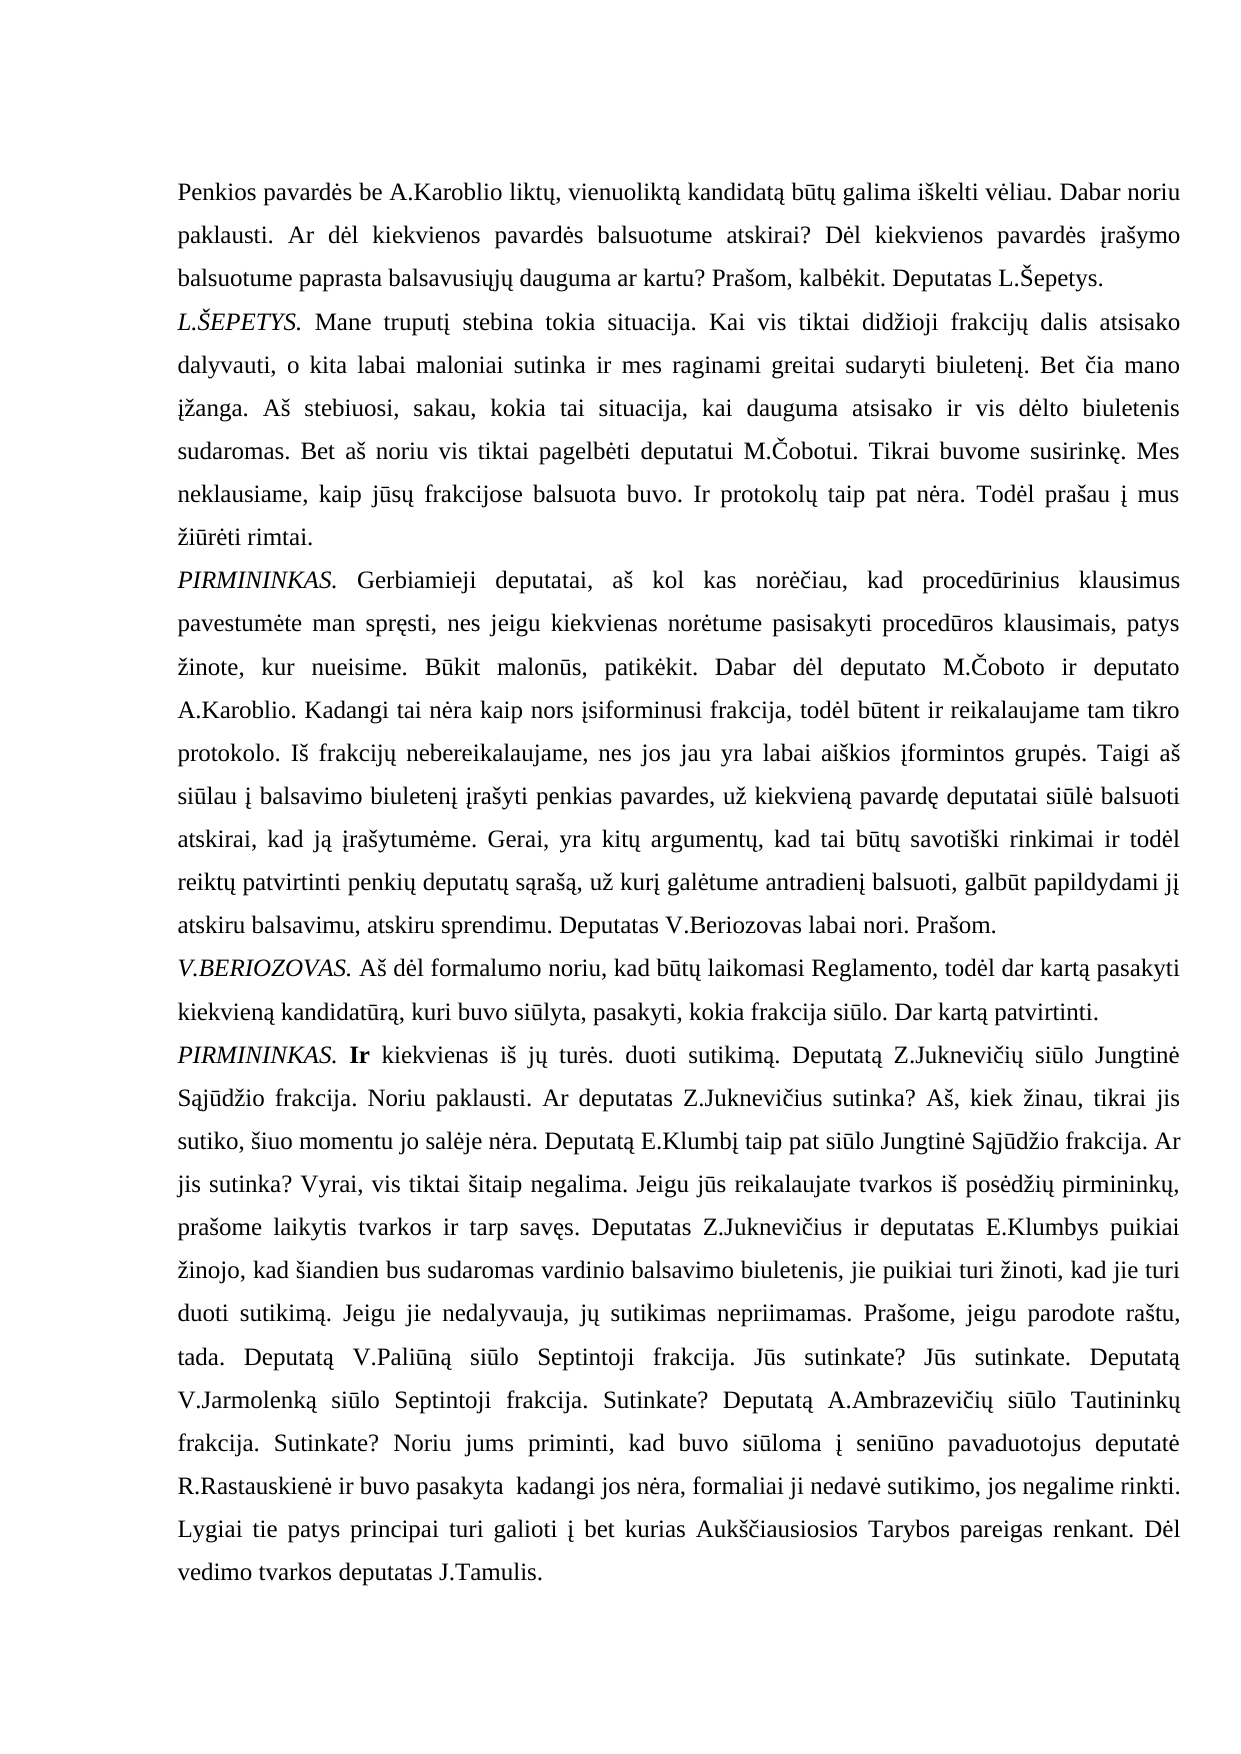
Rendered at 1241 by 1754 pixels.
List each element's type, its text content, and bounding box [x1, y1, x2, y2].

text L.ŠEPETYS. Mane truputį stebina tokia situacija. Kai vis tiktai didžioji frakcijų dalis atsisako dalyvauti, o kita labai maloniai sutinka ir mes raginami greitai sudaryti biuletenį. Bet čia mano įžanga. Aš stebiuosi, sakau, kokia tai situacija, kai dauguma atsisako ir vis dėlto biuletenis sudaromas. Bet aš noriu vis tiktai pagelbėti deputatui M.Čobotui. Tikrai buvome susirinkę. Mes neklausiame, kaip jūsų frakcijose balsuota buvo. Ir protokolų taip pat nėra. Todėl prašau į mus žiūrėti rimtai. [177, 307, 1181, 551]
text V.BERIOZOVAS. Aš dėl formalumo noriu, kad būtų laikomasi Reglamento, todėl dar kartą pasakyti kiekvieną kandidatūrą, kuri buvo siūlyta, pasakyti, kokia frakcija siūlo. Dar kartą patvirtinti. [177, 953, 1181, 1025]
text PIRMININKAS. Gerbiamieji deputatai, aš kol kas norėčiau, kad procedūrinius klausimus pavestumėte man spręsti, nes jeigu kiekvienas norėtume pasisakyti procedūros klausimais, patys žinote, kur nueisime. Būkit malonūs, patikėkit. Dabar dėl deputato M.Čoboto ir deputato A.Karoblio. Kadangi tai nėra kaip nors įsiforminusi frakcija, todėl būtent ir reikalaujame tam tikro protokolo. Iš frakcijų nebereikalaujame, nes jos jau yra labai aiškios įformintos grupės. Taigi aš siūlau į balsavimo biuletenį įrašyti penkias pavardes, už kiekvieną pavardę deputatai siūlė balsuoti atskirai, kad ją įrašytumėme. Gerai, yra kitų argumentų, kad tai būtų savotiški rinkimai ir todėl reiktų patvirtinti penkių deputatų sąrašą, už kurį galėtume antradienį balsuoti, galbūt papildydami jį atskiru balsavimu, atskiru sprendimu. Deputatas V.Beriozovas labai nori. Prašom. [177, 565, 1181, 939]
text PIRMININKAS. Ir kiekvienas iš jų turės. duoti sutikimą. Deputatą Z.Juknevičių siūlo Jungtinė Sąjūdžio frakcija. Noriu paklausti. Ar deputatas Z.Juknevičius sutinka? Aš, kiek žinau, tikrai jis sutiko, šiuo momentu jo salėje nėra. Deputatą E.Klumbį taip pat siūlo Jungtinė Sąjūdžio frakcija. Ar jis sutinka? Vyrai, vis tiktai šitaip negalima. Jeigu jūs reikalaujate tvarkos iš posėdžių pirmininkų, prašome laikytis tvarkos ir tarp savęs. Deputatas Z.Juknevičius ir deputatas E.Klumbys puikiai žinojo, kad šiandien bus sudaromas vardinio balsavimo biuletenis, jie puikiai turi žinoti, kad jie turi duoti sutikimą. Jeigu jie nedalyvauja, jų sutikimas nepriimamas. Prašome, jeigu parodote raštu, tada. Deputatą V.Paliūną siūlo Septintoji frakcija. Jūs sutinkate? Jūs sutinkate. Deputatą V.Jarmolenką siūlo Septintoji frakcija. Sutinkate? Deputatą A.Ambrazevičių siūlo Tautininkų frakcija. Sutinkate? Noriu jums priminti, kad buvo siūloma į seniūno pavaduotojus deputatė R.Rastauskienė ir buvo pasakyta kadangi jos nėra, formaliai ji nedavė sutikimo, jos negalime rinkti. Lygiai tie patys principai turi galioti į bet kurias Aukščiausiosios Tarybos pareigas renkant. Dėl vedimo tvarkos deputatas J.Tamulis. [177, 1040, 1181, 1586]
text Penkios pavardės be A.Karoblio liktų, vienuoliktą kandidatą būtų galima iškelti vėliau. Dabar noriu paklausti. Ar dėl kiekvienos pavardės balsuotume atskirai? Dėl kiekvienos pavardės įrašymo balsuotume paprasta balsavusiųjų dauguma ar kartu? Prašom, kalbėkit. Deputatas L.Šepetys. [177, 177, 1181, 292]
